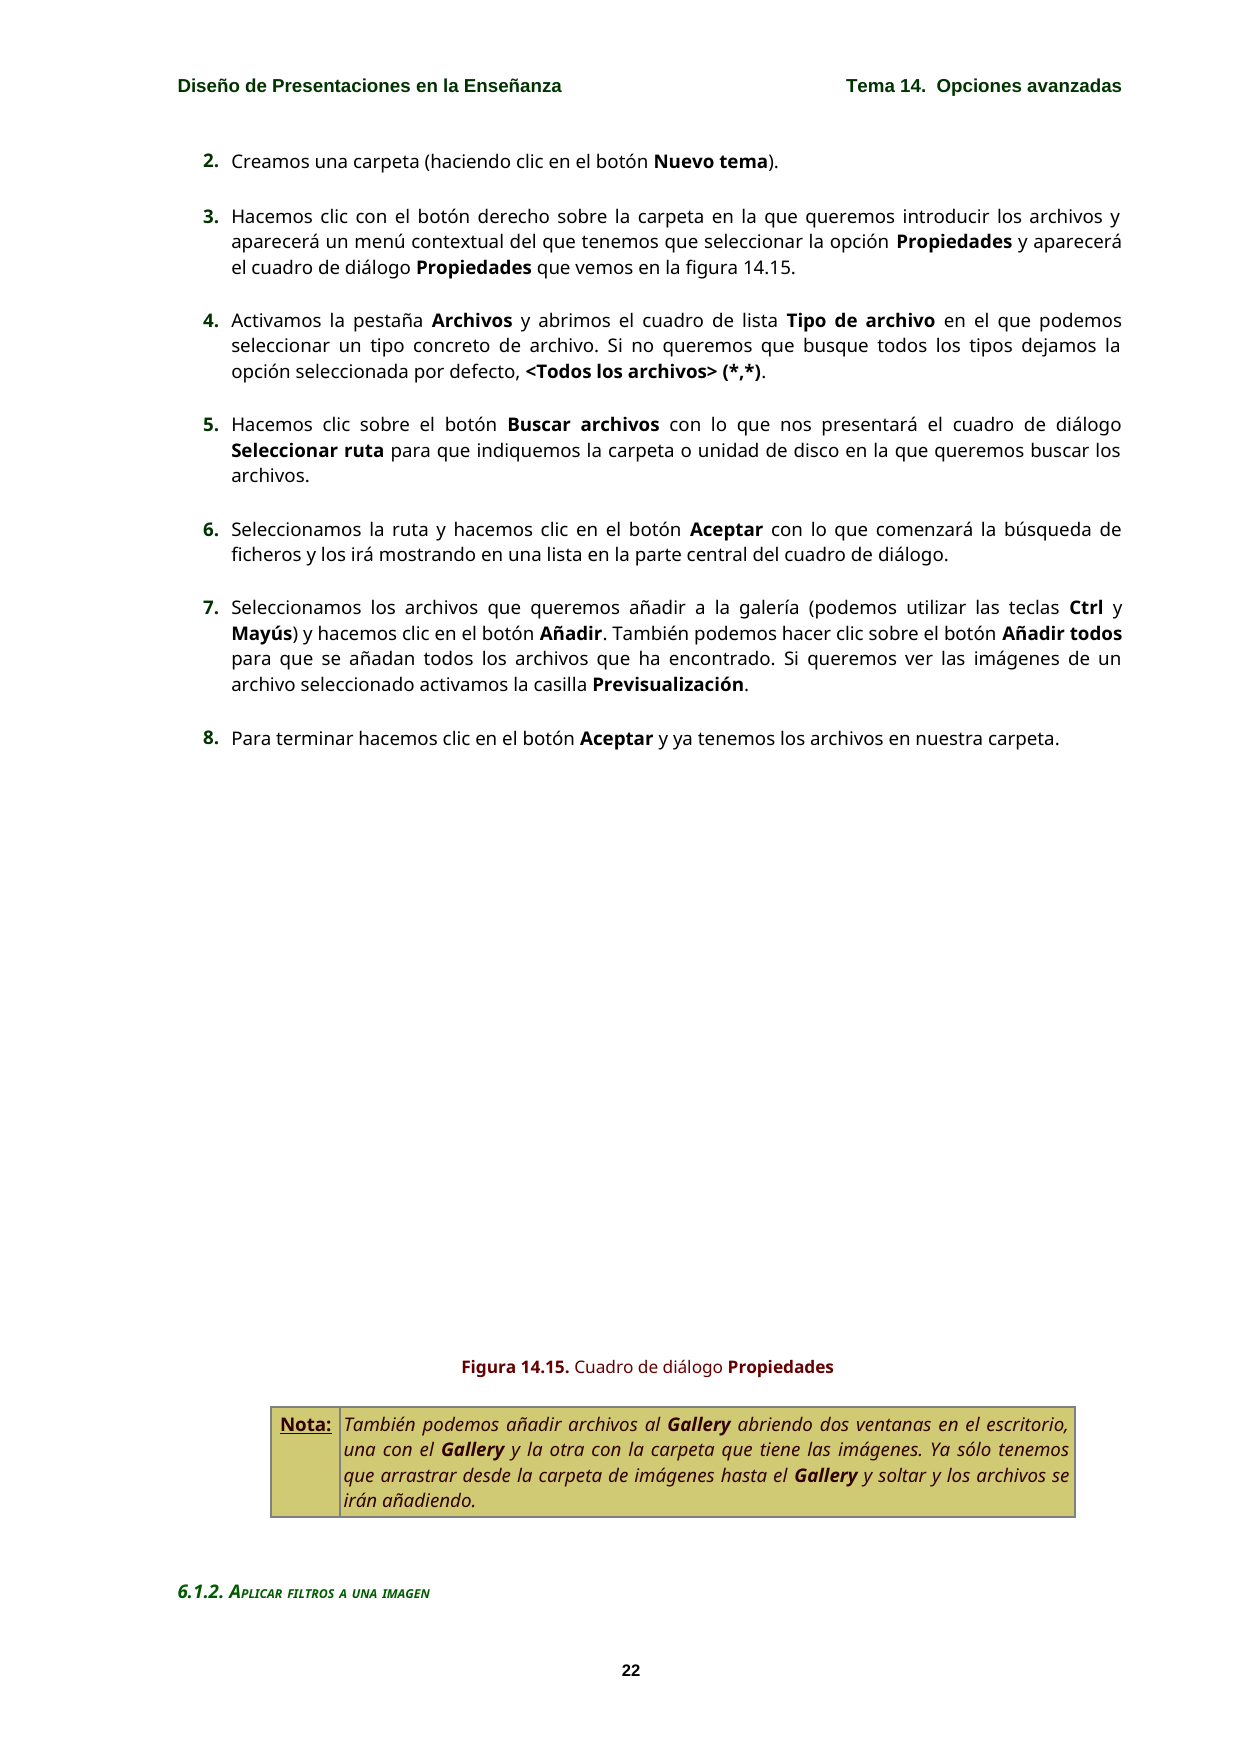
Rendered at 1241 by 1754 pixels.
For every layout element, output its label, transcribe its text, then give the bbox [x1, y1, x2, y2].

table_cell [177, 697, 219, 724]
table_cell 8. [177, 724, 219, 752]
table_cell Creamos una carpeta (haciendo clic en el botón Nuevo tema). [231, 148, 1122, 175]
table_cell [219, 488, 231, 516]
table_cell 6. [177, 516, 219, 567]
table_cell [219, 148, 231, 175]
table_cell [219, 307, 231, 384]
table_cell [219, 516, 231, 567]
table_header [1075, 1406, 1122, 1523]
table_header [177, 1406, 224, 1523]
table_cell [177, 175, 219, 203]
table_cell [177, 752, 1122, 780]
table_header Nota: [272, 1408, 339, 1516]
table_cell [177, 384, 219, 412]
table_cell [219, 175, 231, 203]
table_cell [271, 1518, 1075, 1523]
table_cell 7. [177, 595, 219, 697]
table_cell [231, 697, 1122, 724]
table_cell Figura 14.15. Cuadro de diálogo Propiedades [177, 1355, 1122, 1378]
table_cell [219, 280, 231, 307]
table_cell 2. [177, 148, 219, 175]
table_cell [177, 780, 1122, 1355]
table_cell [177, 567, 219, 594]
table_cell 4. [177, 307, 219, 384]
table_cell [219, 384, 231, 412]
table_cell 5. [177, 412, 219, 488]
table_cell [231, 384, 1122, 412]
table_cell [177, 280, 219, 307]
table_cell Hacemos clic con el botón derecho sobre la carpeta en la que queremos introducir los archivos y aparecerá un menú contextual del que tenemos que seleccionar la opción Propiedades y aparecerá el cuadro de diálogo Propiedades que vemos en la figura 14.15. [231, 203, 1122, 279]
table_cell [219, 595, 231, 697]
table_header [224, 1406, 271, 1523]
table_cell 3. [177, 203, 219, 279]
table_cell [177, 488, 219, 516]
table_cell [231, 175, 1122, 203]
table_cell [219, 567, 231, 594]
table_cell Activamos la pestaña Archivos y abrimos el cuadro de lista Tipo de archivo en el que podemos seleccionar un tipo concreto de archivo. Si no queremos que busque todos los tipos dejamos la opción seleccionada por defecto, <Todos los archivos> (*,*). [231, 307, 1122, 384]
table_cell [219, 203, 231, 279]
table_cell [219, 697, 231, 724]
table_cell [231, 488, 1122, 516]
table_cell Para terminar hacemos clic en el botón Aceptar y ya tenemos los archivos en nuestra carpeta. [231, 724, 1122, 752]
table_cell Seleccionamos la ruta y hacemos clic en el botón Aceptar con lo que comenzará la búsqueda de ficheros y los irá mostrando en una lista en la parte central del cuadro de diálogo. [231, 516, 1122, 567]
table_cell [231, 567, 1122, 594]
table_cell [219, 724, 231, 752]
table_cell [231, 280, 1122, 307]
table_cell [219, 412, 231, 488]
table_header También podemos añadir archivos al Gallery abriendo dos ventanas en el escritorio, una con el Gallery y la otra con la carpeta que tiene las imágenes. Ya sólo tenemos que arrastrar desde la carpeta de imágenes hasta el Gallery y soltar y los archivos se irán añadiendo. [341, 1408, 1074, 1516]
table_header 6.1.2. Aplicar filtros a una imagen [177, 1578, 1122, 1603]
table_cell Seleccionamos los archivos que queremos añadir a la galería (podemos utilizar las teclas Ctrl y Mayús) y hacemos clic en el botón Añadir. También podemos hacer clic sobre el botón Añadir todos para que se añadan todos los archivos que ha encontrado. Si queremos ver las imágenes de un archivo seleccionado activamos la casilla Previsualización. [231, 595, 1122, 697]
table_cell Hacemos clic sobre el botón Buscar archivos con lo que nos presentará el cuadro de diálogo Seleccionar ruta para que indiquemos la carpeta o unidad de disco en la que queremos buscar los archivos. [231, 412, 1122, 488]
